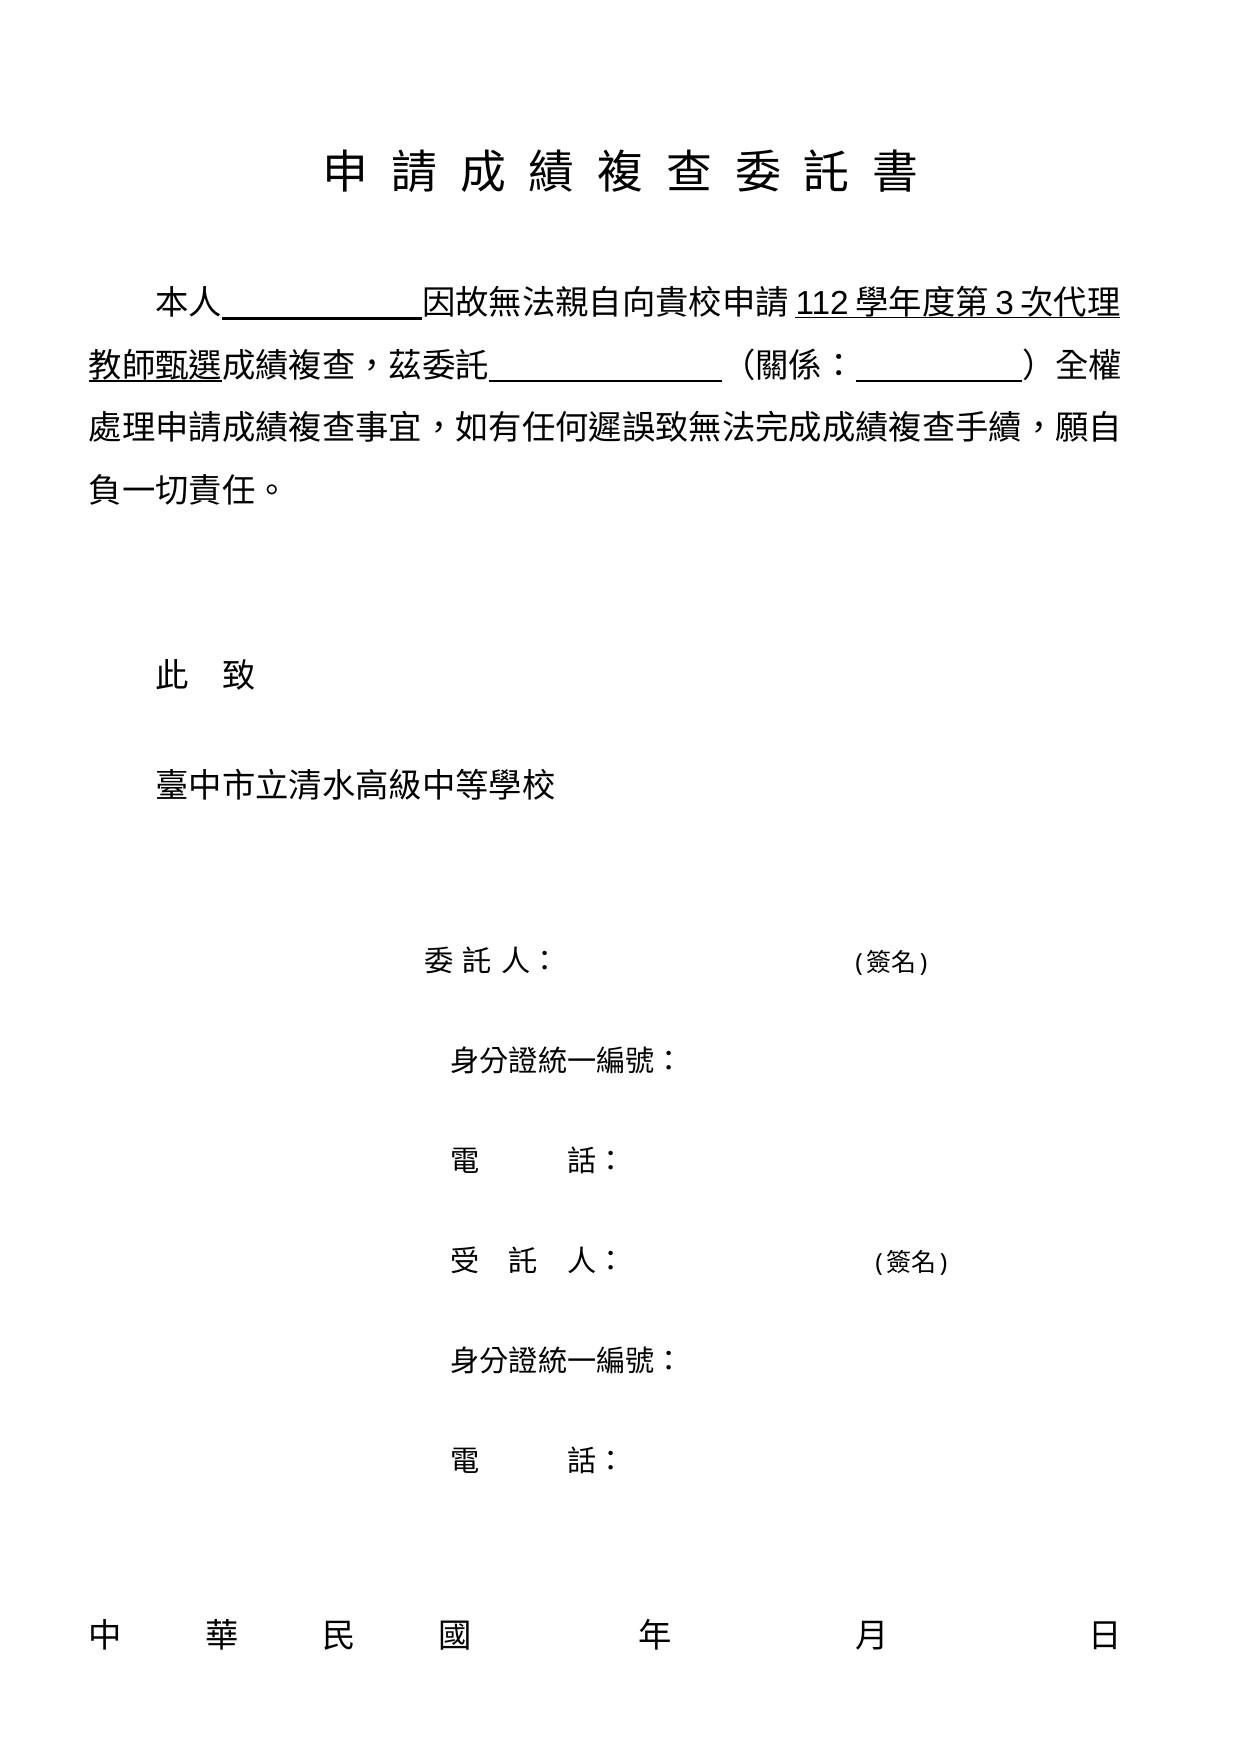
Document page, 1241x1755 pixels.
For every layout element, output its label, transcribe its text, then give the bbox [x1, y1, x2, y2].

text 本人 因故無法親自向貴校申請112學年度第3次代理教師甄選成績複查，茲委託 （關係： ）全權處理申請成績複查事宜，如有任何遲誤致無法完成成績複查手續，願自負一切責任。 [89, 258, 1152, 508]
text 此 致 [89, 631, 1152, 694]
text 受 託 人： (簽名) [89, 1217, 1152, 1279]
text 電 話： [89, 1117, 1152, 1179]
text 申 請 成 績 複 查 委 託 書 [89, 96, 1152, 221]
text 中 華 民 國 年 月 日 [89, 1592, 1152, 1654]
text 身分證統一編號： [89, 1317, 1152, 1379]
text 臺中市立清水高級中等學校 [89, 742, 1152, 804]
text 身分證統一編號： [89, 1017, 1152, 1079]
text 委託人： (簽名) [89, 917, 1152, 979]
text 電 話： [89, 1417, 1152, 1479]
